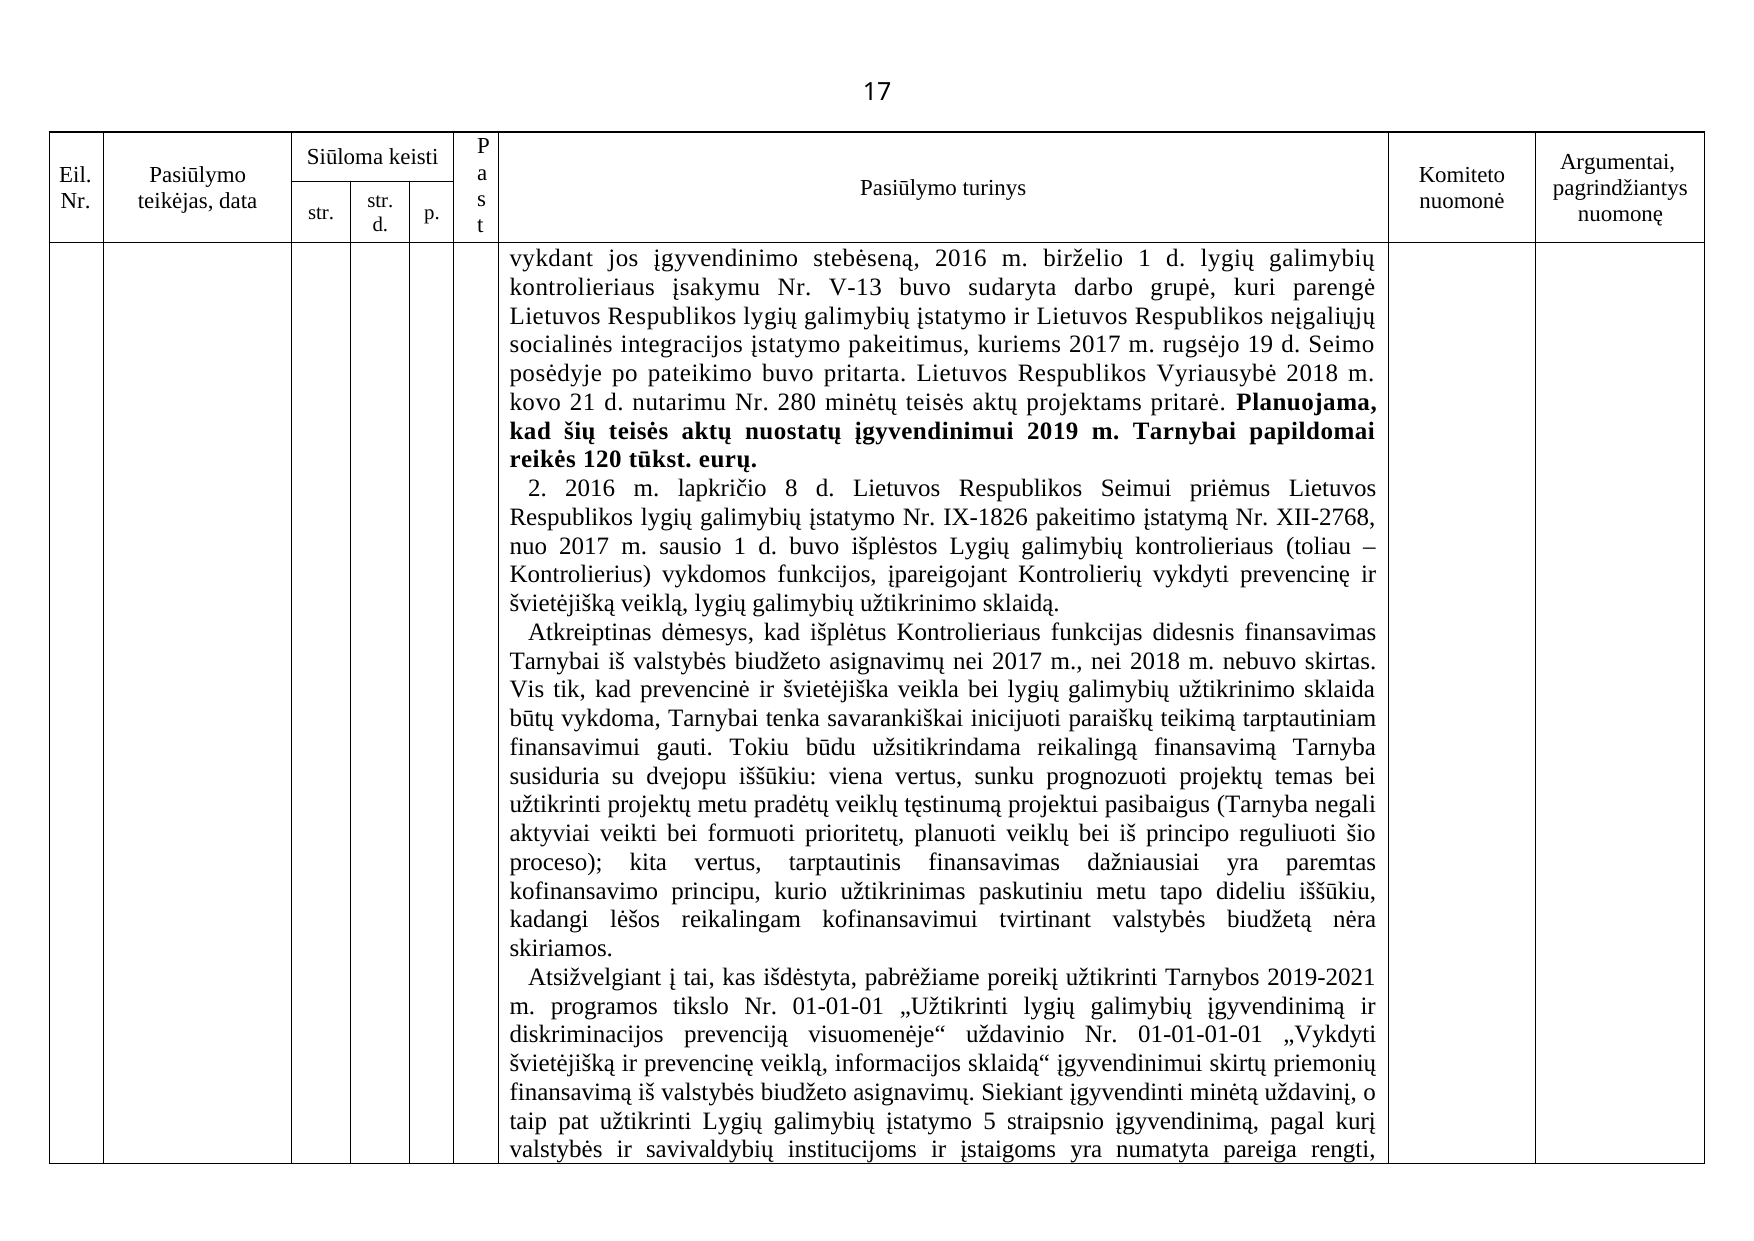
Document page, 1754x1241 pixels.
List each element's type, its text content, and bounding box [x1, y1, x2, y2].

table_cell [292, 243, 350, 1163]
table_cell vykdant jos įgyvendinimo stebėseną, 2016 m. birželio 1 d. lygių galimybių kontrolieriaus įsakymu Nr. V-13 buvo sudaryta darbo grupė, kuri parengė Lietuvos Respublikos lygių galimybių įstatymo ir Lietuvos Respublikos neįgaliųjų socialinės integracijos įstatymo pakeitimus, kuriems 2017 m. rugsėjo 19 d. Seimo posėdyje po pateikimo buvo pritarta. Lietuvos Respublikos Vyriausybė 2018 m. kovo 21 d. nutarimu Nr. 280 minėtų teisės aktų projektams pritarė. Planuojama, kad šių teisės aktų nuostatų įgyvendinimui 2019 m. Tarnybai papildomai reikės 120 tūkst. eurų. 2. 2016 m. lapkričio 8 d. Lietuvos Respublikos Seimui priėmus Lietuvos Respublikos lygių galimybių įstatymo Nr. IX-1826 pakeitimo įstatymą Nr. XII-2768, nuo 2017 m. sausio 1 d. buvo išplėstos Lygių galimybių kontrolieriaus (toliau – Kontrolierius) vykdomos funkcijos, įpareigojant Kontrolierių vykdyti prevencinę ir švietėjišką veiklą, lygių galimybių užtikrinimo sklaidą. Atkreiptinas dėmesys, kad išplėtus Kontrolieriaus funkcijas didesnis finansavimas Tarnybai iš valstybės biudžeto asignavimų nei 2017 m., nei 2018 m. nebuvo skirtas. Vis tik, kad prevencinė ir švietėjiška veikla bei lygių galimybių užtikrinimo sklaida būtų vykdoma, Tarnybai tenka savarankiškai inicijuoti paraiškų teikimą tarptautiniam finansavimui gauti. Tokiu būdu užsitikrindama reikalingą finansavimą Tarnyba susiduria su dvejopu iššūkiu: viena vertus, sunku prognozuoti projektų temas bei užtikrinti projektų metu pradėtų veiklų tęstinumą projektui pasibaigus (Tarnyba negali aktyviai veikti bei formuoti prioritetų, planuoti veiklų bei iš principo reguliuoti šio proceso); kita vertus, tarptautinis finansavimas dažniausiai yra paremtas kofinansavimo principu, kurio užtikrinimas paskutiniu metu tapo dideliu iššūkiu, kadangi lėšos reikalingam kofinansavimui tvirtinant valstybės biudžetą nėra skiriamos. Atsižvelgiant į tai, kas išdėstyta, pabrėžiame poreikį užtikrinti Tarnybos 2019-2021 m. programos tikslo Nr. 01-01-01 „Užtikrinti lygių galimybių įgyvendinimą ir diskriminacijos prevenciją visuomenėje“ uždavinio Nr. 01-01-01-01 „Vykdyti švietėjišką ir prevencinę veiklą, informacijos sklaidą“ įgyvendinimui skirtų priemonių finansavimą iš valstybės biudžeto asignavimų. Siekiant įgyvendinti minėtą uždavinį, o taip pat užtikrinti Lygių galimybių įstatymo 5 straipsnio įgyvendinimą, pagal kurį valstybės ir savivaldybių institucijoms ir įstaigoms yra numatyta pareiga rengti, [499, 243, 1388, 1163]
table_cell [1536, 243, 1704, 1163]
table_header Pastabos [454, 133, 498, 242]
table_cell str. [292, 182, 350, 242]
table_header Siūloma keisti [292, 133, 453, 181]
table_cell [454, 243, 498, 1163]
table_cell p. [410, 182, 453, 242]
table_header Pasiūlymo teikėjas, data [104, 133, 291, 242]
table_header Eil. Nr. [50, 133, 103, 242]
table_header Komiteto nuomonė [1389, 133, 1535, 242]
table_cell [104, 243, 291, 1163]
table_cell str. d. [351, 182, 409, 242]
table_header Pasiūlymo turinys [499, 133, 1388, 242]
table_header Argumentai, pagrindžiantys nuomonę [1536, 133, 1704, 242]
table_cell [351, 243, 409, 1163]
table_cell [410, 243, 453, 1163]
table_cell [50, 243, 103, 1163]
table_cell [1389, 243, 1535, 1163]
